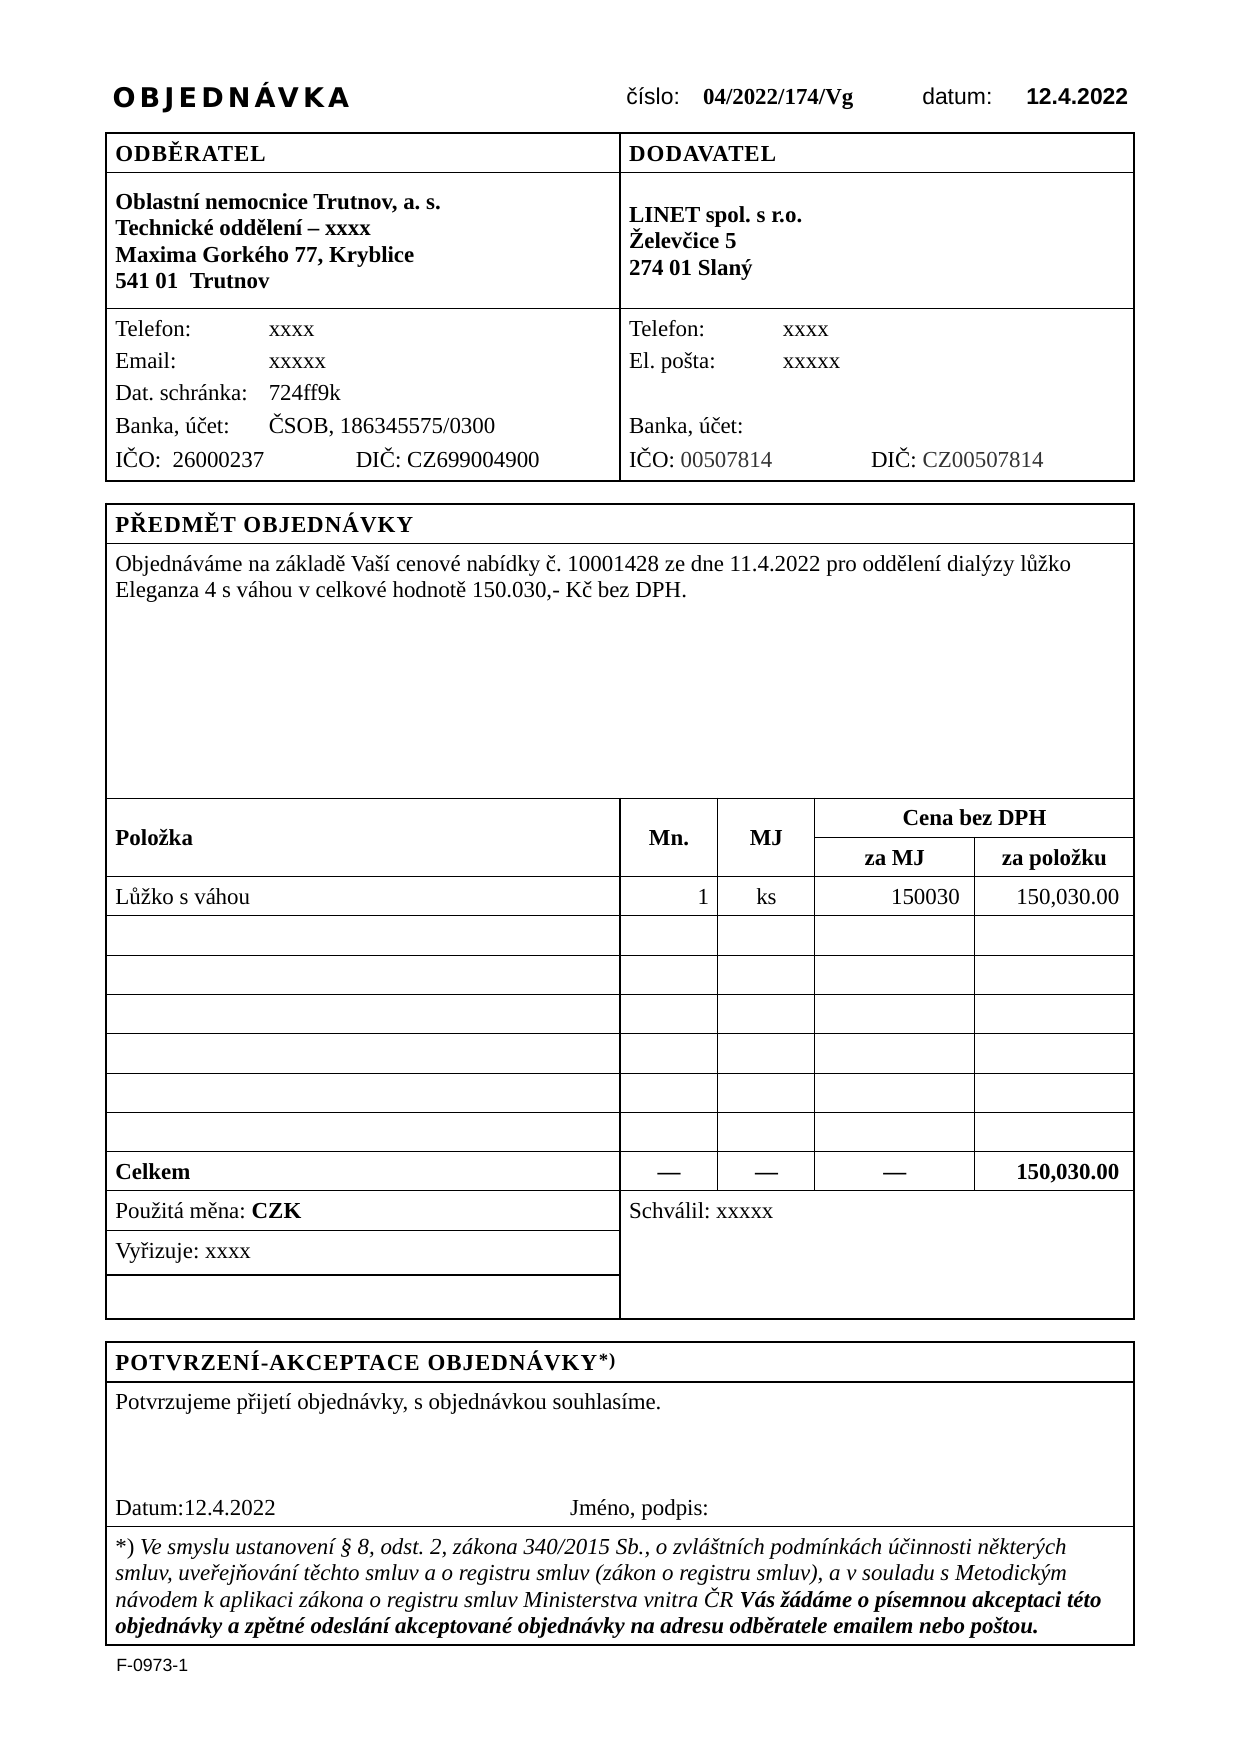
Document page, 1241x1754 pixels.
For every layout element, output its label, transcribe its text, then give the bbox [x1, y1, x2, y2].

table_cell Vyřizuje: xxxx [107, 1231, 619, 1274]
table_cell 1 [621, 877, 717, 915]
table_cell [621, 377, 774, 409]
table_cell ,00 [975, 1113, 1133, 1151]
table_cell [718, 1383, 1133, 1488]
table_cell 150 030,00 [975, 1152, 1133, 1190]
table_cell Lůžko s váhou [107, 877, 619, 915]
table_header Předmět objednávky [107, 505, 1133, 543]
table_cell [815, 956, 974, 994]
table_cell [718, 1113, 814, 1151]
table_cell El. pošta: [621, 344, 774, 377]
table_cell xxxxx [260, 344, 619, 377]
table_cell [621, 1074, 717, 1112]
table_cell 724ff9k [260, 377, 619, 409]
table_header 04/2022/174/Vg [697, 83, 898, 114]
table_cell — [815, 1152, 974, 1190]
table_cell xxxxx [774, 344, 1133, 377]
table_header OBJEDNÁVKA [106, 83, 620, 114]
table_cell [621, 1113, 717, 1151]
table_cell [107, 1034, 619, 1072]
table_cell Telefon: [107, 309, 260, 344]
table_cell za položku [975, 838, 1133, 876]
table_cell — [718, 1152, 814, 1190]
table_cell [774, 409, 1133, 441]
table_header 12.4.2022 [998, 83, 1134, 114]
table_cell MJ [718, 799, 814, 876]
table_cell IČO: 00507814 [621, 441, 862, 480]
table_cell [621, 1034, 717, 1072]
table_cell za MJ [815, 838, 974, 876]
table_cell [718, 1488, 1133, 1526]
table_cell Oblastní nemocnice Trutnov, a. s. Technické oddělení – xxxx Maxima Gorkého 77, Kryblice 541 01 Trutnov [107, 173, 619, 308]
table_cell [107, 956, 619, 994]
table_cell [815, 916, 974, 954]
table_cell Použitá měna: CZK [107, 1191, 619, 1229]
table_cell [107, 1074, 619, 1112]
table_cell Telefon: [621, 309, 774, 344]
table_cell [718, 995, 814, 1033]
table_cell Cena bez DPH [815, 799, 1133, 837]
table_cell [718, 1074, 814, 1112]
table_cell [815, 995, 974, 1033]
table_cell ,00 [975, 1074, 1133, 1112]
table_cell Jméno, podpis: [431, 1488, 717, 1526]
table_cell Email: [107, 344, 260, 377]
table_cell [621, 956, 717, 994]
table_cell [107, 1276, 619, 1318]
table_cell — [621, 1152, 717, 1190]
text F‑0973-1 [106, 1655, 1134, 1676]
table_cell ČSOB, 186345575/0300 [260, 409, 619, 441]
table_cell ,00 [975, 995, 1133, 1033]
table_cell [718, 916, 814, 954]
table_cell xxxx [774, 309, 1133, 344]
table_cell *) Ve smyslu ustanovení § 8, odst. 2, zákona 340/2015 Sb., o zvláštních podmínkách účinnosti některých smluv, uveřejňování těchto smluv a o registru smluv (zákon o registru smluv), a v souladu s Metodickým návodem k aplikaci zákona o registru smluv Ministerstva vnitra ČR Vás žádáme o písemnou akceptaci této objednávky a zpětné odeslání akceptované objednávky na adresu odběratele emailem nebo poštou. [107, 1527, 1133, 1644]
table_cell 150 030,00 [975, 877, 1133, 915]
table_cell [815, 1074, 974, 1112]
table_cell DIČ: CZ00507814 [862, 441, 1133, 480]
table_cell ks [718, 877, 814, 915]
table_cell [621, 995, 717, 1033]
table_cell Objednáváme na základě Vaší cenové nabídky č. 10001428 ze dne 11.4.2022 pro oddělení dialýzy lůžko Eleganza 4 s váhou v celkové hodnotě 150.030,- Kč bez DPH. [107, 544, 1133, 797]
table_header Dodavatel [621, 134, 1133, 172]
table_cell [815, 1113, 974, 1151]
table_cell Datum:12.4.2022 [107, 1488, 431, 1526]
table_cell [107, 916, 619, 954]
table_cell Mn. [621, 799, 717, 876]
table_header Odběratel [107, 134, 619, 172]
table_header Potvrzení-akceptace objednávky*) [107, 1343, 1133, 1381]
table_cell Položka [107, 799, 619, 876]
table_cell ,00 [975, 956, 1133, 994]
table_cell xxxx [260, 309, 619, 344]
table_cell ,00 [975, 916, 1133, 954]
table_cell Banka, účet: [621, 409, 774, 441]
table_cell 150030 [815, 877, 974, 915]
table_header číslo: [620, 83, 697, 114]
table_cell [815, 1034, 974, 1072]
table_cell Schválil: xxxxx [621, 1191, 1133, 1318]
table_cell ,00 [975, 1034, 1133, 1072]
table_cell LINET spol. s r.o. Želevčice 5 274 01 Slaný [621, 173, 1133, 308]
table_cell [718, 1034, 814, 1072]
table_cell Dat. schránka: [107, 377, 260, 409]
table_cell [774, 377, 1133, 409]
table_cell [621, 916, 717, 954]
table_cell Celkem [107, 1152, 619, 1190]
table_cell [718, 956, 814, 994]
table_cell [107, 995, 619, 1033]
table_cell IČO: 26000237 DIČ: CZ699004900 [107, 441, 619, 480]
table_header datum: [898, 83, 998, 114]
table_cell [107, 1113, 619, 1151]
table_cell Banka, účet: [107, 409, 260, 441]
table_cell Potvrzujeme přijetí objednávky, s objednávkou souhlasíme. [107, 1383, 717, 1488]
